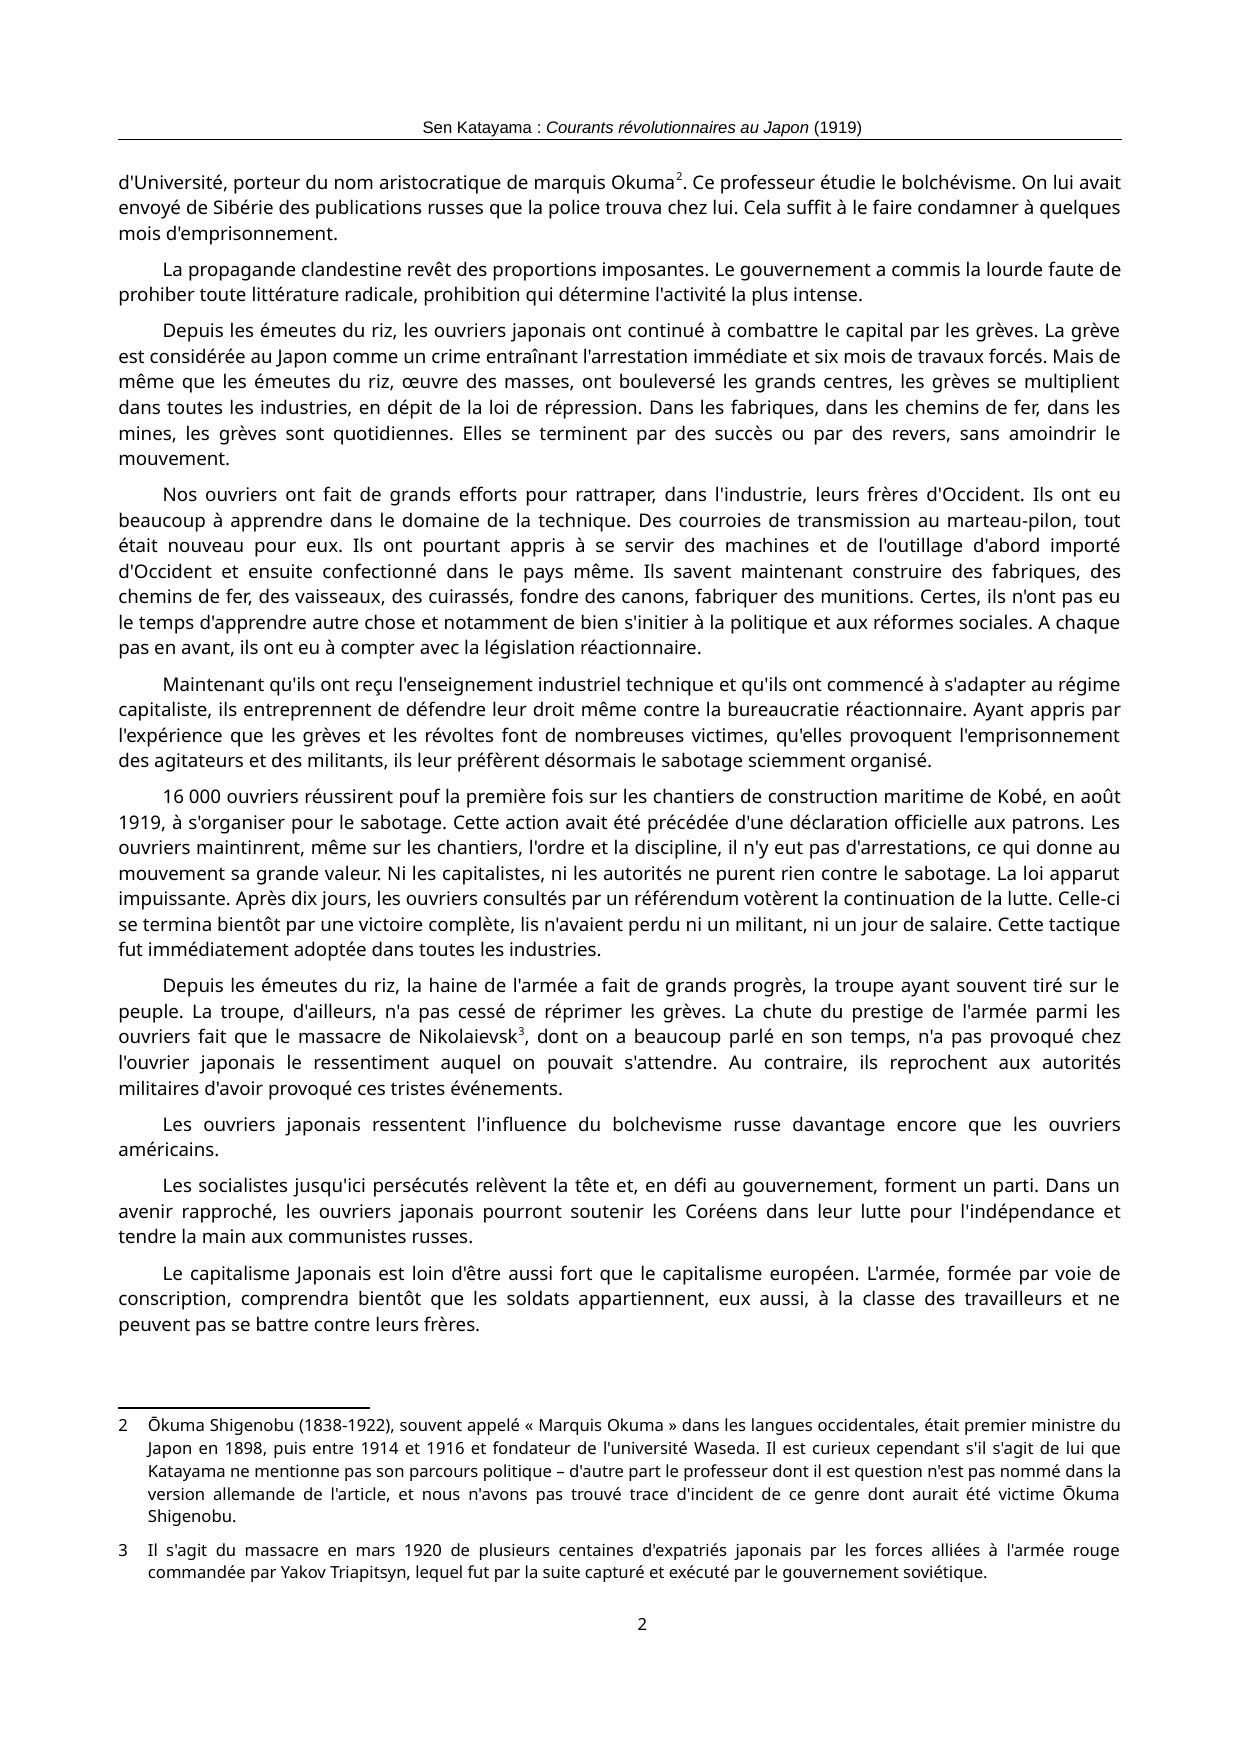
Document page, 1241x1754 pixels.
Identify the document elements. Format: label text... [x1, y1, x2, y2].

text La propagande clandestine revêt des proportions imposantes. Le gouvernement a commis la lourde faute de prohiber toute littérature radicale, prohibition qui détermine l'activité la plus intense. [118, 256, 1122, 307]
text Nos ouvriers ont fait de grands efforts pour rattraper, dans l'industrie, leurs frères d'Occident. Ils ont eu beaucoup à apprendre dans le domaine de la technique. Des courroies de transmission au marteau-pilon, tout était nouveau pour eux. Ils ont pourtant appris à se servir des machines et de l'outillage d'abord importé d'Occident et ensuite confectionné dans le pays même. Ils savent maintenant construire des fabriques, des chemins de fer, des vaisseaux, des cuirassés, fondre des canons, fabriquer des munitions. Certes, ils n'ont pas eu le temps d'apprendre autre chose et notamment de bien s'initier à la politique et aux réformes sociales. A chaque pas en avant, ils ont eu à compter avec la législation réactionnaire. [118, 482, 1122, 660]
text d'Université, porteur du nom aristocratique de marquis Okuma. Ce professeur étudie le bolchévisme. On lui avait envoyé de Sibérie des publications russes que la police trouva chez lui. Cela suffit à le faire condamner à quelques mois d'emprisonnement. [118, 169, 1122, 246]
text 16 000 ouvriers réussirent pouf la première fois sur les chantiers de construction maritime de Kobé, en août 1919, à s'organiser pour le sabotage. Cette action avait été précédée d'une déclaration officielle aux patrons. Les ouvriers maintinrent, même sur les chantiers, l'ordre et la discipline, il n'y eut pas d'arrestations, ce qui donne au mouvement sa grande valeur. Ni les capitalistes, ni les autorités ne purent rien contre le sabotage. La loi apparut impuissante. Après dix jours, les ouvriers consultés par un référendum votèrent la continuation de la lutte. Celle-ci se termina bientôt par une victoire complète, lis n'avaient perdu ni un militant, ni un jour de salaire. Cette tactique fut immédiatement adoptée dans toutes les industries. [118, 783, 1122, 962]
text Il s'agit du massacre en mars 1920 de plusieurs centaines d'expatriés japonais par les forces alliées à l'armée rouge commandée par Yakov Triapitsyn, lequel fut par la suite capturé et exécuté par le gouvernement soviétique. [118, 1538, 1122, 1583]
text Le capitalisme Japonais est loin d'être aussi fort que le capitalisme européen. L'armée, formée par voie de conscription, comprendra bientôt que les soldats appartiennent, eux aussi, à la classe des travailleurs et ne peuvent pas se battre contre leurs frères. [118, 1260, 1122, 1336]
text Depuis les émeutes du riz, les ouvriers japonais ont continué à combattre le capital par les grèves. La grève est considérée au Japon comme un crime entraînant l'arrestation immédiate et six mois de travaux forcés. Mais de même que les émeutes du riz, œuvre des masses, ont bouleversé les grands centres, les grèves se multiplient dans toutes les industries, en dépit de la loi de répression. Dans les fabriques, dans les chemins de fer, dans les mines, les grèves sont quotidiennes. Elles se terminent par des succès ou par des revers, sans amoindrir le mouvement. [118, 318, 1122, 471]
text Depuis les émeutes du riz, la haine de l'armée a fait de grands progrès, la troupe ayant souvent tiré sur le peuple. La troupe, d'ailleurs, n'a pas cessé de réprimer les grèves. La chute du prestige de l'armée parmi les ouvriers fait que le massacre de Nikolaievsk, dont on a beaucoup parlé en son temps, n'a pas provoqué chez l'ouvrier japonais le ressentiment auquel on pouvait s'attendre. Au contraire, ils reprochent aux autorités militaires d'avoir provoqué ces tristes événements. [118, 973, 1122, 1100]
text Maintenant qu'ils ont reçu l'enseignement industriel technique et qu'ils ont commencé à s'adapter au régime capitaliste, ils entreprennent de défendre leur droit même contre la bureaucratie réactionnaire. Ayant appris par l'expérience que les grèves et les révoltes font de nombreuses victimes, qu'elles provoquent l'emprisonnement des agitateurs et des militants, ils leur préfèrent désormais le sabotage sciemment organisé. [118, 671, 1122, 773]
text Ōkuma Shigenobu (1838-1922), souvent appelé « Marquis Okuma » dans les langues occidentales, était premier ministre du Japon en 1898, puis entre 1914 et 1916 et fondateur de l'université Waseda. Il est curieux cependant s'il s'agit de lui que Katayama ne mentionne pas son parcours politique – d'autre part le professeur dont il est question n'est pas nommé dans la version allemande de l'article, et nous n'avons pas trouvé trace d'incident de ce genre dont aurait été victime Ōkuma Shigenobu. [118, 1414, 1122, 1527]
text Les socialistes jusqu'ici persécutés relèvent la tête et, en défi au gouvernement, forment un parti. Dans un avenir rapproché, les ouvriers japonais pourront soutenir les Coréens dans leur lutte pour l'indépendance et tendre la main aux communistes russes. [118, 1173, 1122, 1249]
text Les ouvriers japonais ressentent l'influence du bolchevisme russe davantage encore que les ouvriers américains. [118, 1111, 1122, 1162]
